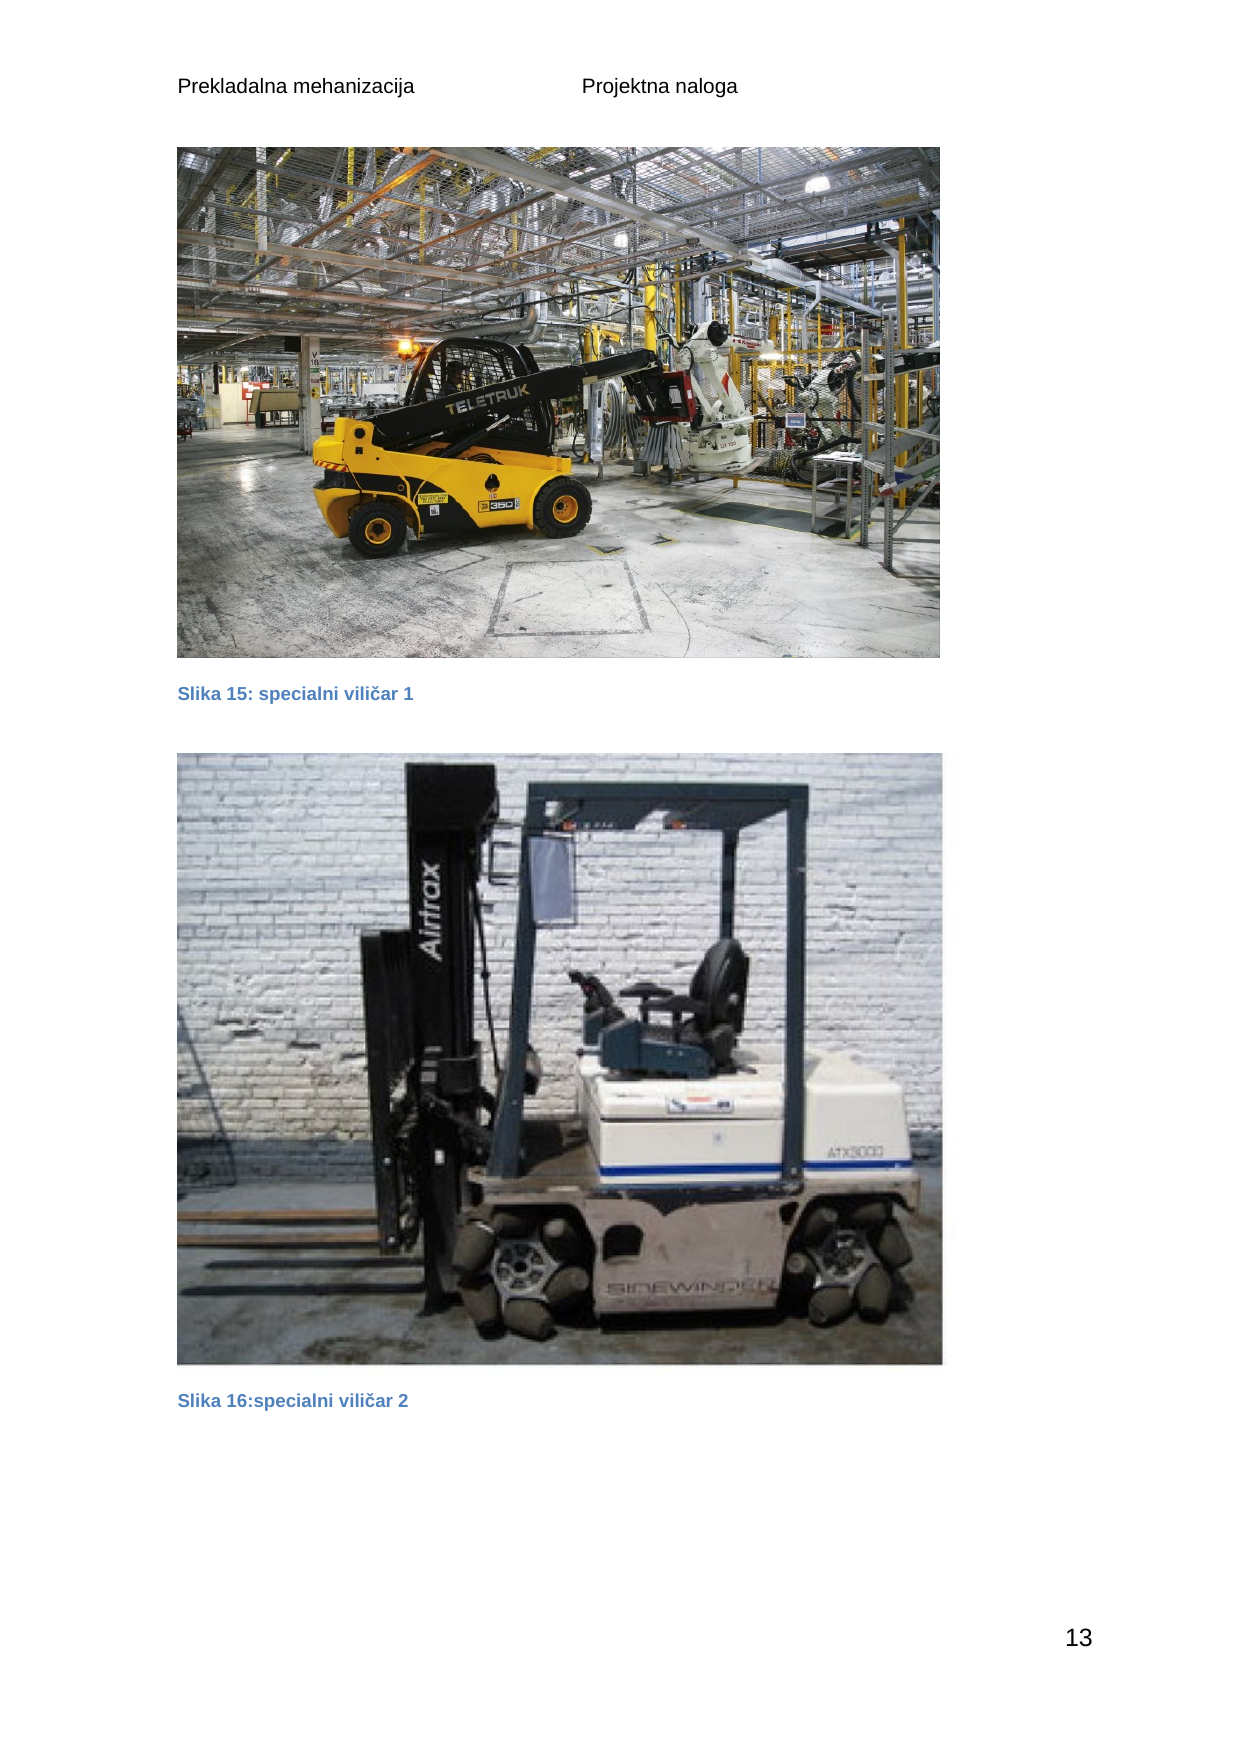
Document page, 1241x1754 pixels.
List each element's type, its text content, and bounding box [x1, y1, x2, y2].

picture [177, 753, 956, 1376]
text Slika 16:specialni viličar 2 [177, 1390, 1092, 1411]
text Slika 15: specialni viličar 1 [177, 682, 1092, 704]
picture [177, 147, 940, 658]
